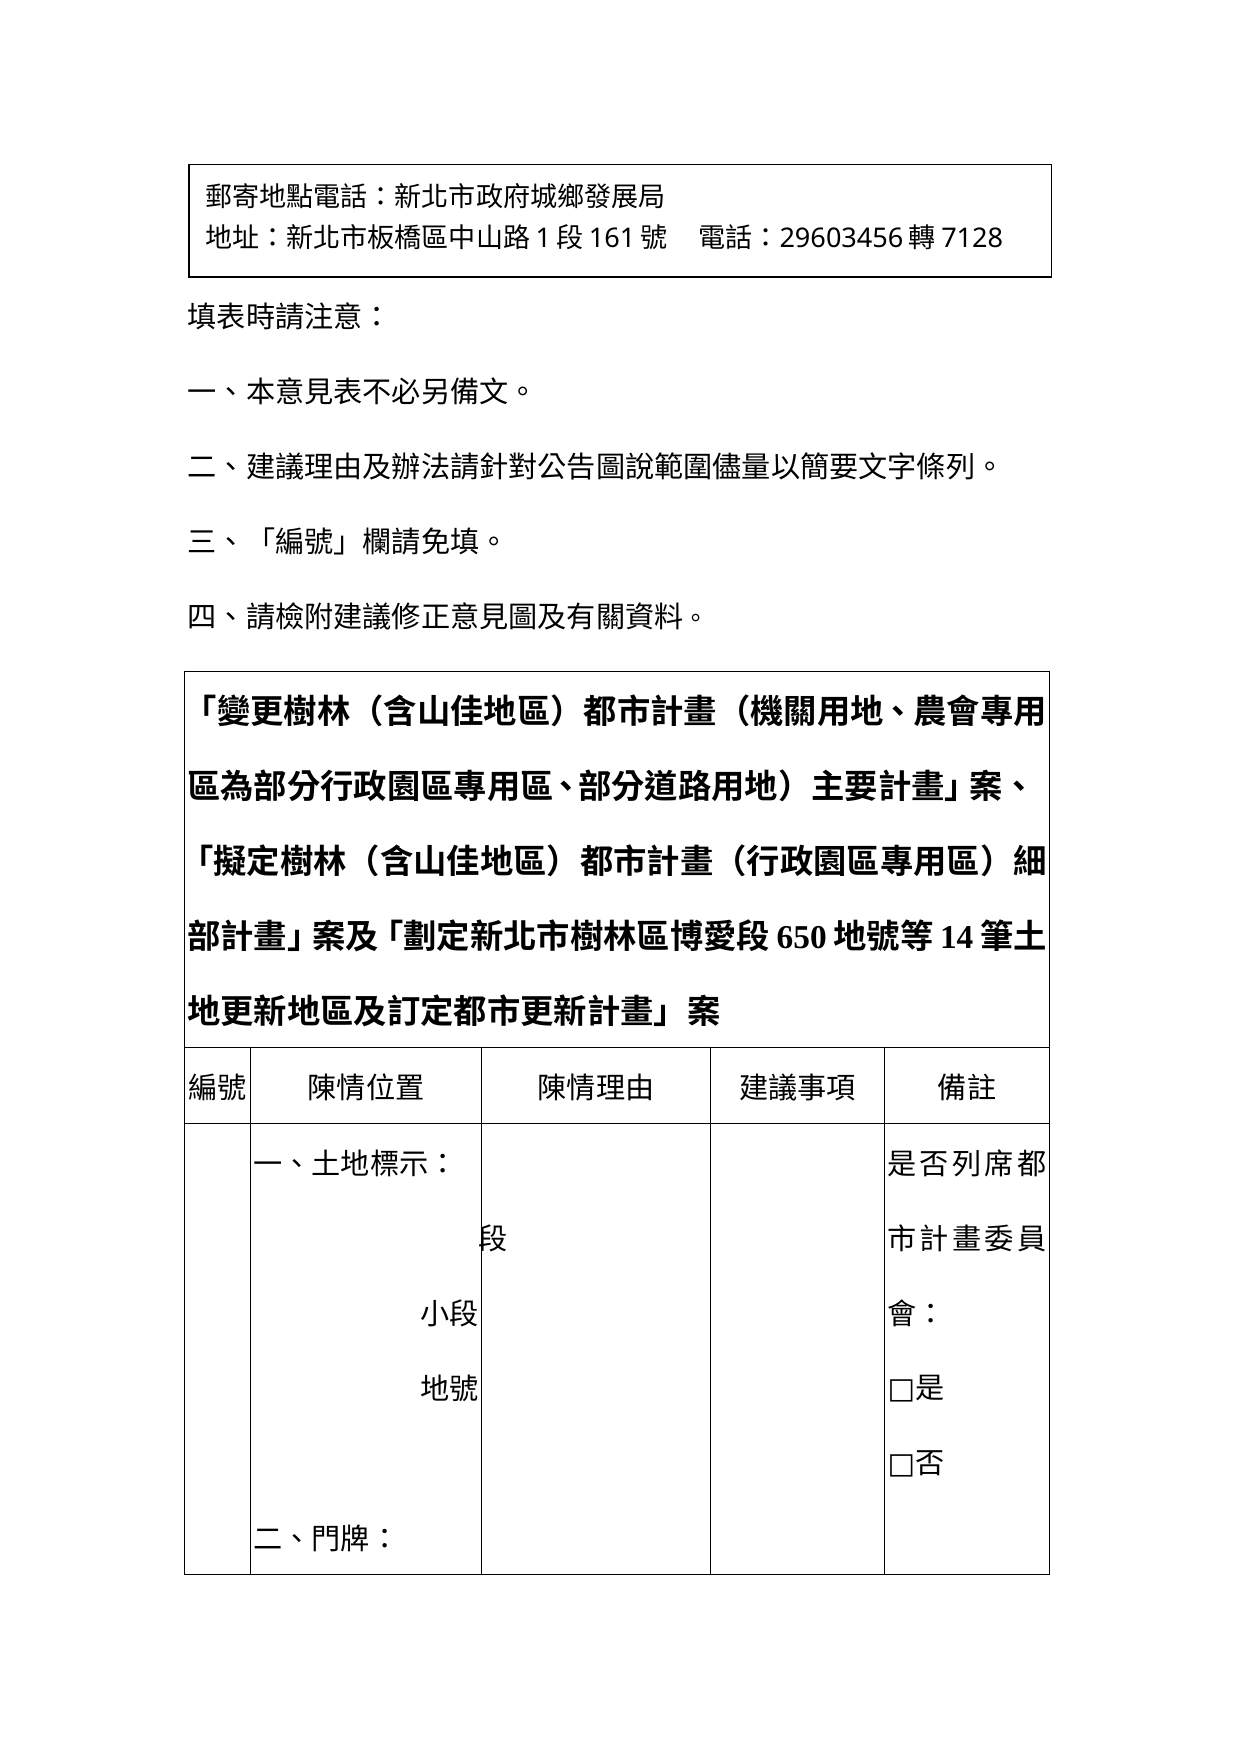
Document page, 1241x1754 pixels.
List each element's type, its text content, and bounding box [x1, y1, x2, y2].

text 郵寄地點電話：新北市政府城鄉發展局 [205, 173, 1036, 214]
text 三、「編號」欄請免填。 [187, 502, 1053, 577]
text 一、本意見表不必另備文。 [187, 352, 1053, 427]
text 填表時請注意： [187, 277, 1053, 352]
table_cell 備註 [885, 1048, 1049, 1123]
table_cell [482, 1124, 710, 1574]
text 四、請檢附建議修正意見圖及有關資料。 [187, 577, 1053, 652]
table_header 「變更樹林（含山佳地區）都市計畫（機關用地、農會專用區為部分行政園區專用區、部分道路用地）主要計畫」案、「擬定樹林（含山佳地區）都市計畫（行政園區專用區）細部計畫」案及「劃定新北市樹林區博愛段650地號等14筆土地更新地區及訂定都市更新計畫」案 [185, 672, 1049, 1047]
table_cell 陳情位置 [251, 1048, 481, 1123]
table_cell 一、土地標示： 段 小段 地號 二、門牌： 路 段 街 弄 巷 號 [251, 1124, 481, 1574]
text 二、建議理由及辦法請針對公告圖說範圍儘量以簡要文字條列。 [187, 427, 1053, 502]
table_cell [711, 1124, 884, 1574]
table_cell [185, 1124, 250, 1574]
text 地址：新北市板橋區中山路1段161號 電話：29603456轉7128 [205, 214, 1036, 256]
table_cell 編號 [185, 1048, 250, 1123]
table_cell 是否列席都市計畫委員會： □是 □否 [885, 1124, 1049, 1574]
table_cell 建議事項 [711, 1048, 884, 1123]
table_cell 陳情理由 [482, 1048, 710, 1123]
